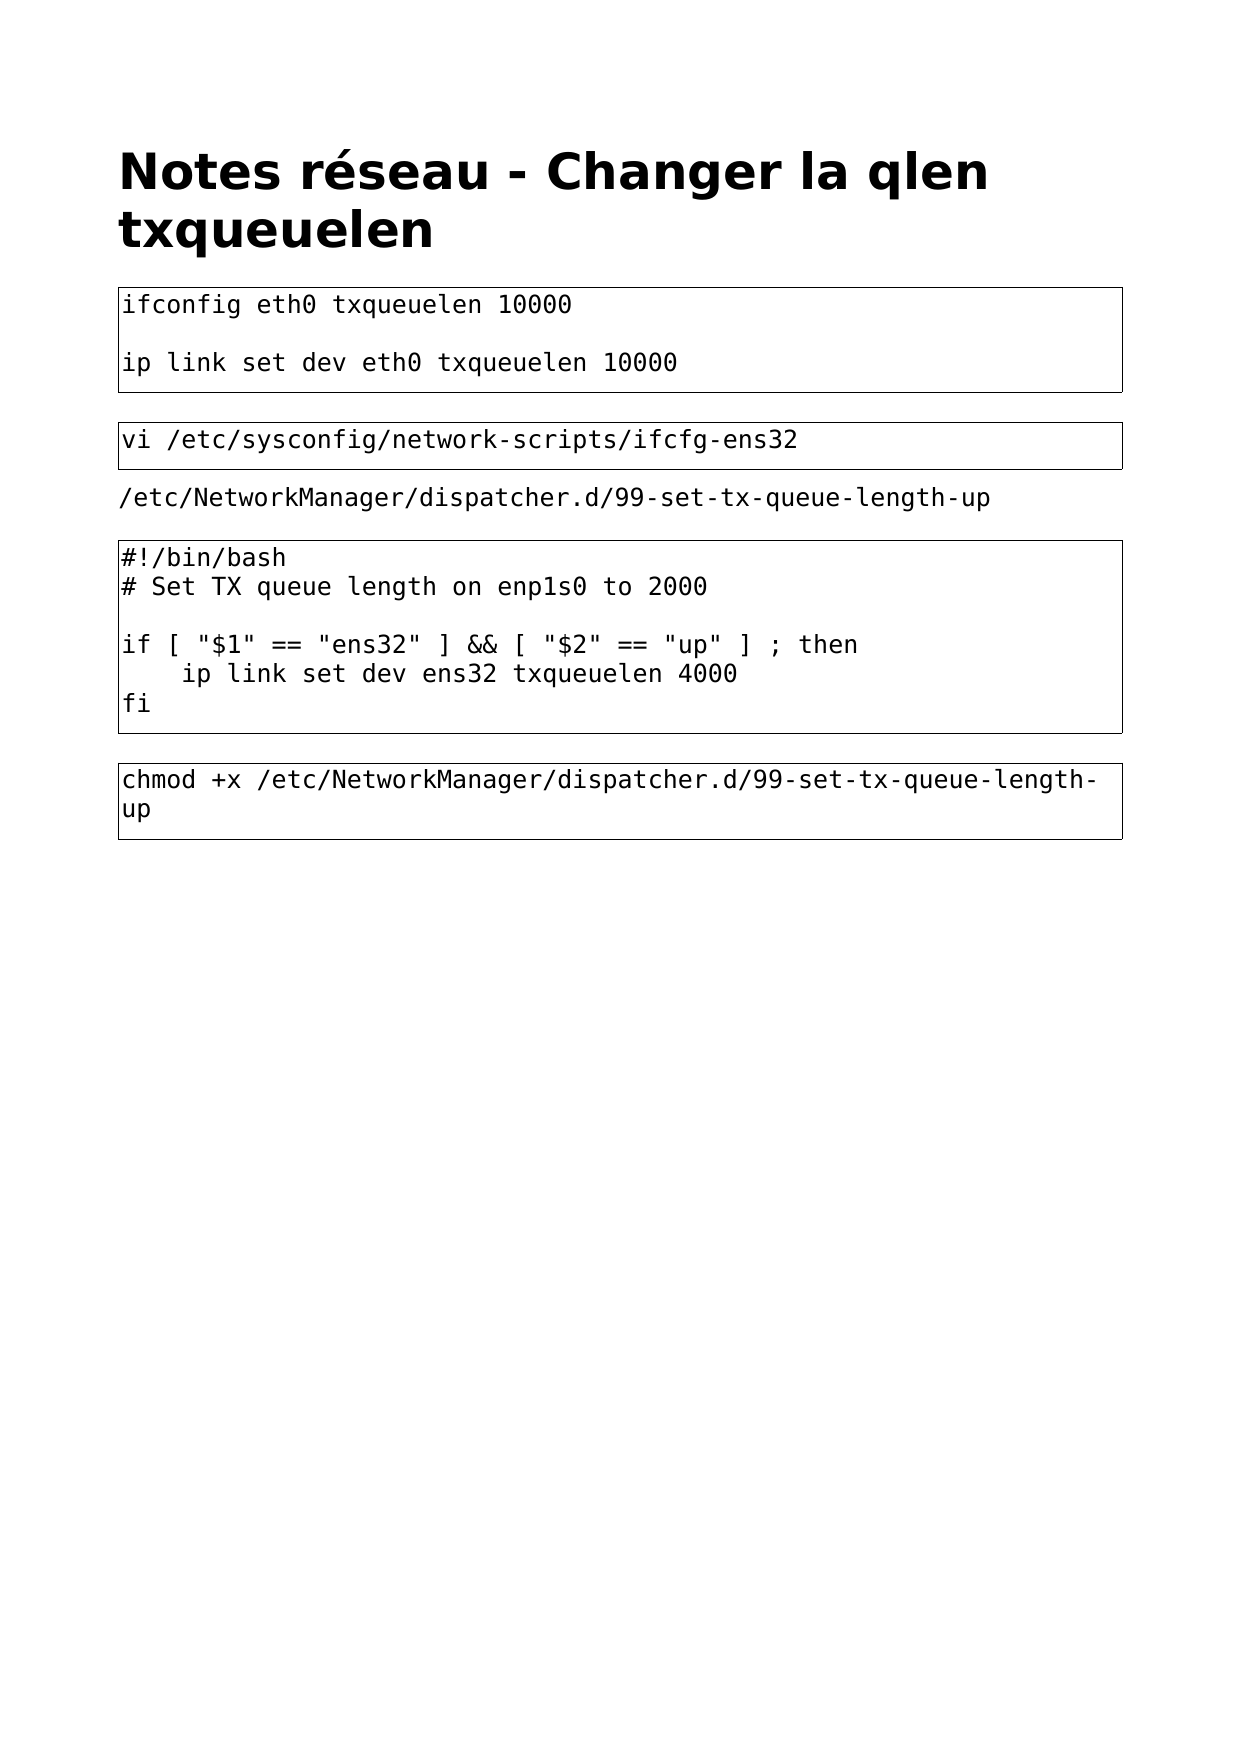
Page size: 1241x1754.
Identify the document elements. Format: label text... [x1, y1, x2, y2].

table_header ifconfig eth0 txqueuelen 10000 ip link set dev eth0 txqueuelen 10000 [119, 288, 1122, 392]
table_header #!/bin/bash # Set TX queue length on enp1s0 to 2000 if [ "$1" == "ens32" ] && [ "$2" == "up" ] ; then ip link set dev ens32 txqueuelen 4000 fi [119, 541, 1122, 733]
table_header vi /etc/sysconfig/network-scripts/ifcfg-ens32 [119, 423, 1122, 469]
text /etc/NetworkManager/dispatcher.d/99-set-tx-queue-length-up [118, 483, 1122, 513]
subtitle Notes réseau - Changer la qlen txqueuelen [118, 143, 1122, 259]
table_header chmod +x /etc/NetworkManager/dispatcher.d/99-set-tx-queue-length-up [119, 764, 1122, 838]
